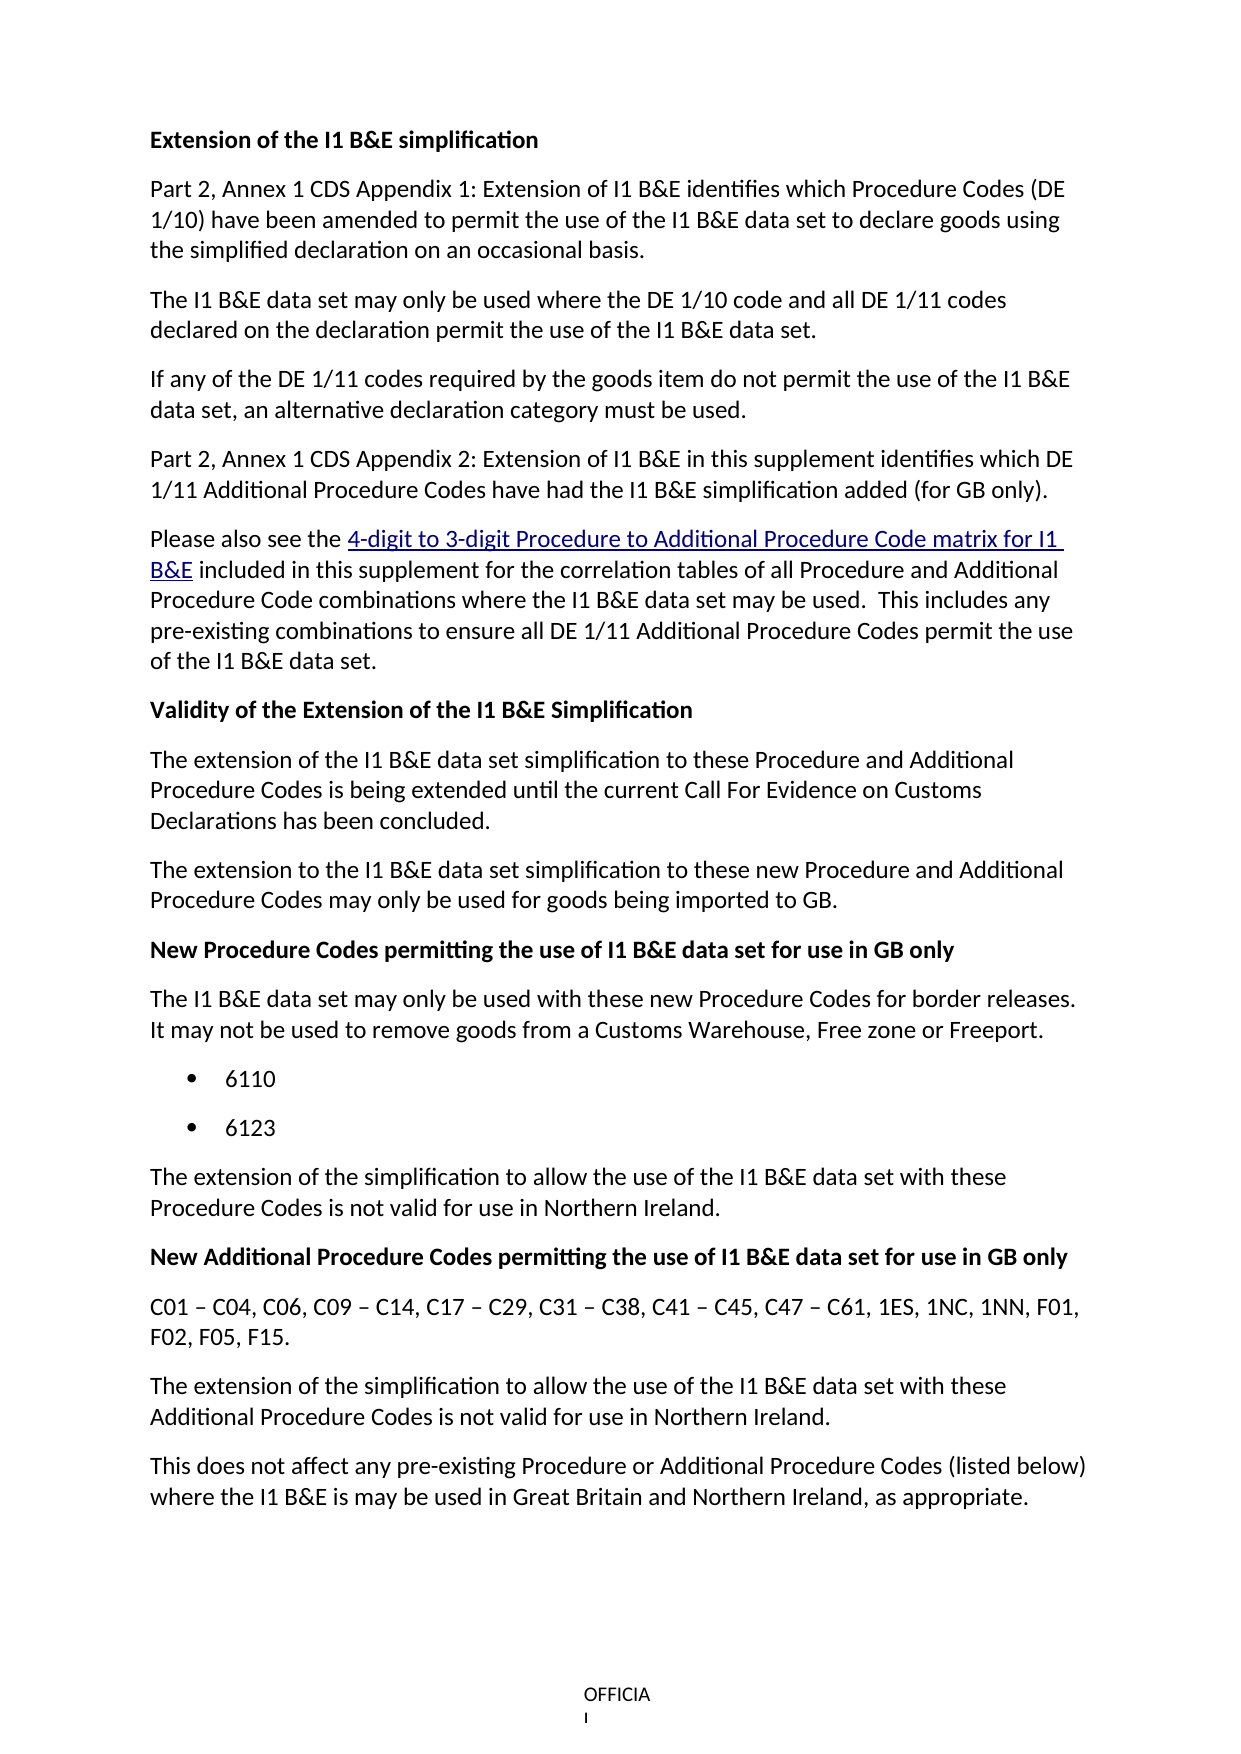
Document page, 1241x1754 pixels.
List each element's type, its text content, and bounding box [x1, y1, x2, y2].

subtitle Extension of the I1 B&E simplification [150, 124, 1090, 155]
text The extension of the simplification to allow the use of the I1 B&E data set with these Additional Procedure Codes is not valid for use in Northern Ireland. [150, 1370, 1090, 1431]
text Part 2, Annex 1 CDS Appendix 1: Extension of I1 B&E identifies which Procedure Codes (DE 1/10) have been amended to permit the use of the I1 B&E data set to declare goods using the simplified declaration on an occasional basis. [150, 173, 1090, 265]
text If any of the DE 1/11 codes required by the goods item do not permit the use of the I1 B&E data set, an alternative declaration category must be used. [150, 364, 1090, 425]
text Please also see the 4-digit to 3-digit Procedure to Additional Procedure Code matrix for I1 B&E included in this supplement for the correlation tables of all Procedure and Additional Procedure Code combinations where the I1 B&E data set may be used. This includes any pre-existing combinations to ensure all DE 1/11 Additional Procedure Codes permit the use of the I1 B&E data set. [150, 523, 1090, 676]
text The I1 B&E data set may only be used where the DE 1/10 code and all DE 1/11 codes declared on the declaration permit the use of the I1 B&E data set. [150, 284, 1090, 345]
subtitle New Additional Procedure Codes permitting the use of I1 B&E data set for use in GB only [150, 1241, 1090, 1272]
text The I1 B&E data set may only be used with these new Procedure Codes for border releases. It may not be used to remove goods from a Customs Warehouse, Free zone or Freeport. [150, 983, 1090, 1044]
list 6123 [187, 1112, 1090, 1143]
text The extension of the simplification to allow the use of the I1 B&E data set with these Procedure Codes is not valid for use in Northern Ireland. [150, 1162, 1090, 1223]
text C01 – C04, C06, C09 – C14, C17 – C29, C31 – C38, C41 – C45, C47 – C61, 1ES, 1NC, 1NN, F01, F02, F05, F15. [150, 1291, 1090, 1352]
text The extension to the I1 B&E data set simplification to these new Procedure and Additional Procedure Codes may only be used for goods being imported to GB. [150, 854, 1090, 915]
list 6110 [187, 1063, 1090, 1093]
text Part 2, Annex 1 CDS Appendix 2: Extension of I1 B&E in this supplement identifies which DE 1/11 Additional Procedure Codes have had the I1 B&E simplification added (for GB only). [150, 443, 1090, 504]
text The extension of the I1 B&E data set simplification to these Procedure and Additional Procedure Codes is being extended until the current Call For Evidence on Customs Declarations has been concluded. [150, 744, 1090, 835]
subtitle Validity of the Extension of the I1 B&E Simplification [150, 694, 1090, 725]
subtitle New Procedure Codes permitting the use of I1 B&E data set for use in GB only [150, 934, 1090, 964]
text This does not affect any pre-existing Procedure or Additional Procedure Codes (listed below) where the I1 B&E is may be used in Great Britain and Northern Ireland, as appropriate. [150, 1450, 1090, 1511]
